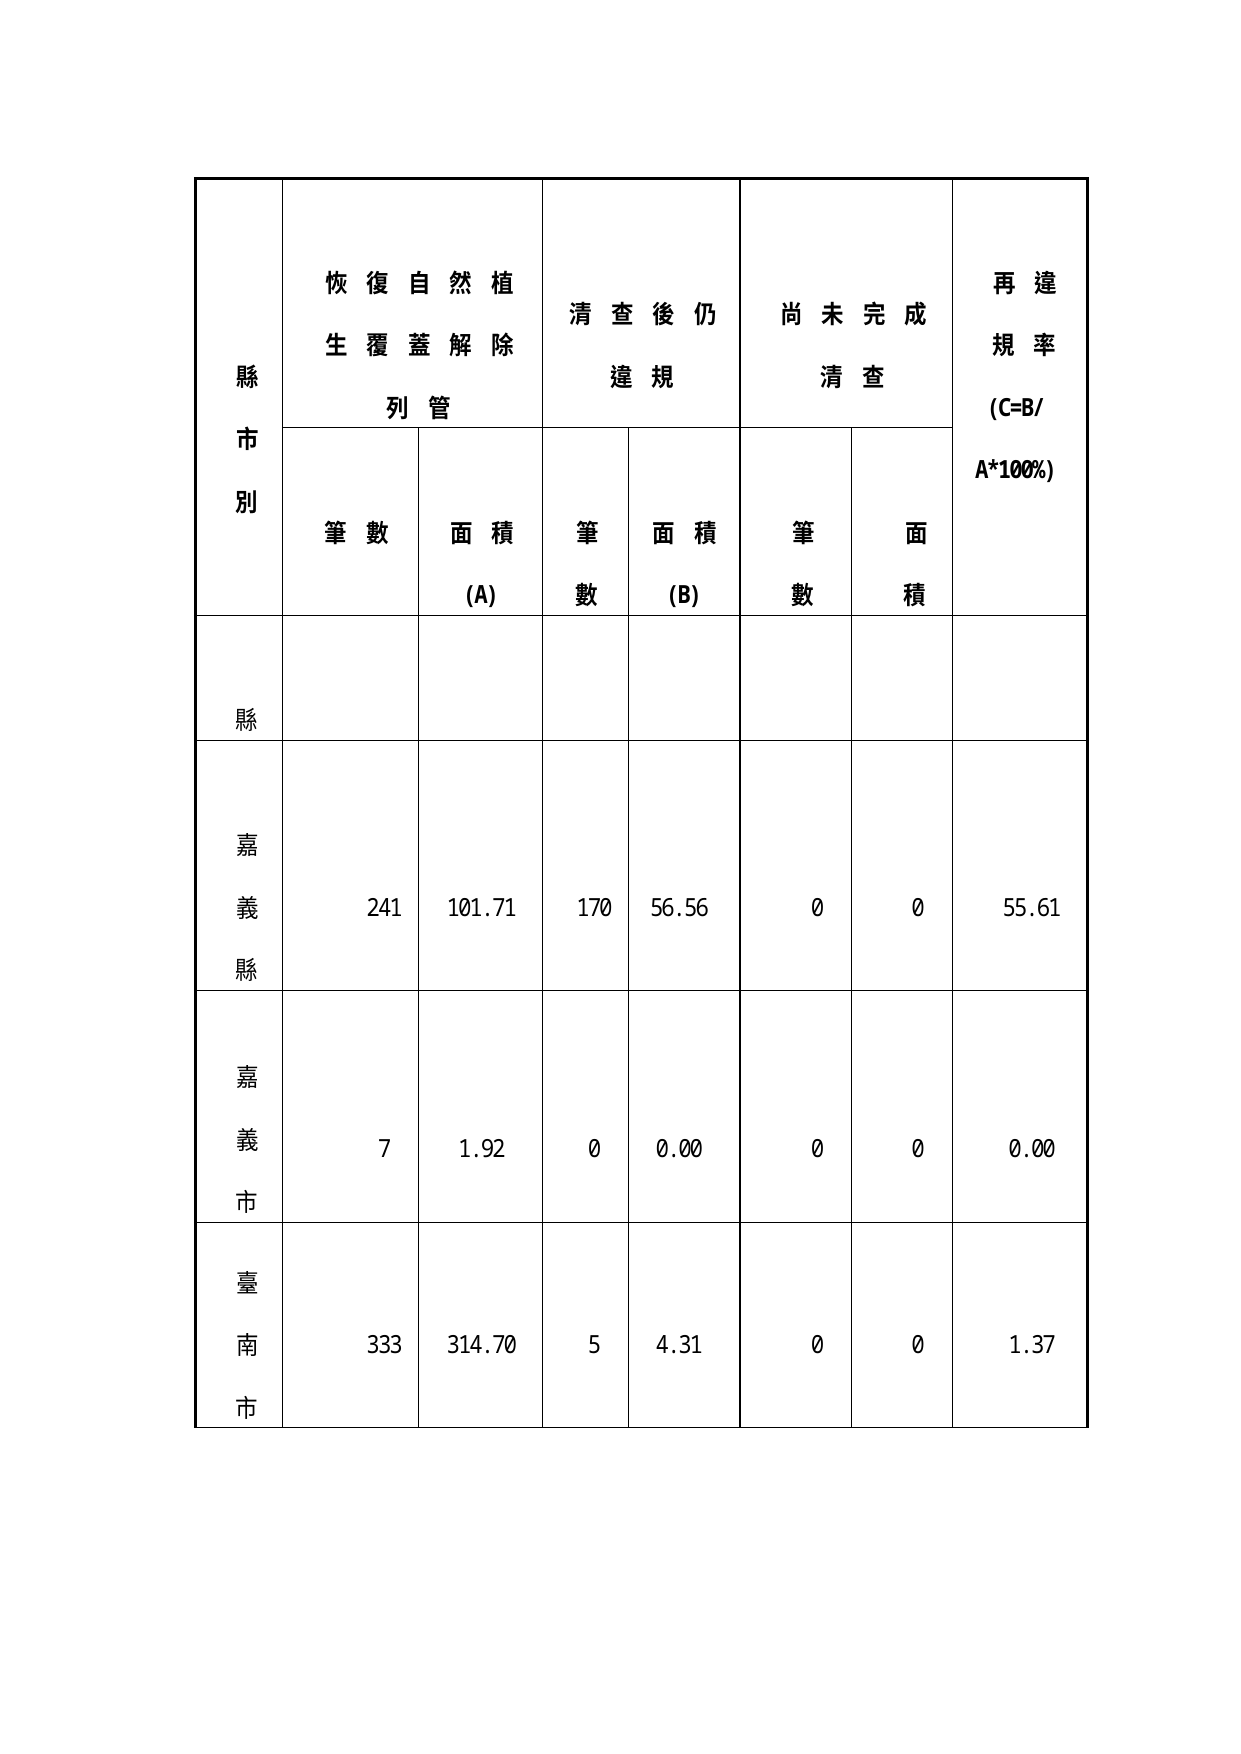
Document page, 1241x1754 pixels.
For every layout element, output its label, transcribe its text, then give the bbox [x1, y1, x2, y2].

table_cell 5 [543, 1223, 628, 1427]
table_cell 241 [283, 741, 418, 990]
table_cell 0 [741, 741, 851, 990]
table_cell 面積(A) [419, 428, 542, 615]
table_cell [741, 616, 851, 740]
table_header 尚未完成清查 [741, 180, 952, 427]
table_cell 0 [741, 991, 851, 1222]
table_cell 臺南市 [197, 1223, 282, 1427]
table_cell 7 [283, 991, 418, 1222]
table_cell [283, 616, 418, 740]
table_cell 筆數 [283, 428, 418, 615]
table_header 恢復自然植生覆蓋解除列管 [283, 180, 542, 427]
table_cell 0 [852, 991, 952, 1222]
table_cell 4.31 [629, 1223, 739, 1427]
table_cell 筆數 [543, 428, 628, 615]
table_cell 嘉義市 [197, 991, 282, 1222]
table_cell 0 [852, 741, 952, 990]
table_header 再違規率 (C=B/A*100%) [953, 180, 1086, 615]
table_cell [953, 616, 1086, 740]
table_cell 333 [283, 1223, 418, 1427]
table_cell 1.37 [953, 1223, 1086, 1427]
table_cell 面積 [852, 428, 952, 615]
table_cell 0 [852, 1223, 952, 1427]
table_cell 筆數 [741, 428, 851, 615]
table_cell [852, 616, 952, 740]
table_cell 嘉義縣 [197, 741, 282, 990]
table_cell 314.70 [419, 1223, 542, 1427]
table_cell 縣 [197, 616, 282, 740]
table_header 縣市別 [197, 180, 282, 615]
table_cell 面積(B) [629, 428, 739, 615]
table_cell [543, 616, 628, 740]
table_cell 0.00 [629, 991, 739, 1222]
table_cell 0 [543, 991, 628, 1222]
table_cell 1.92 [419, 991, 542, 1222]
table_cell 0.00 [953, 991, 1086, 1222]
table_cell 101.71 [419, 741, 542, 990]
table_header 清查後仍違規 [543, 180, 739, 427]
table_cell 56.56 [629, 741, 739, 990]
table_cell [419, 616, 542, 740]
table_cell 170 [543, 741, 628, 990]
table_cell [629, 616, 739, 740]
table_cell 55.61 [953, 741, 1086, 990]
table_cell 0 [741, 1223, 851, 1427]
